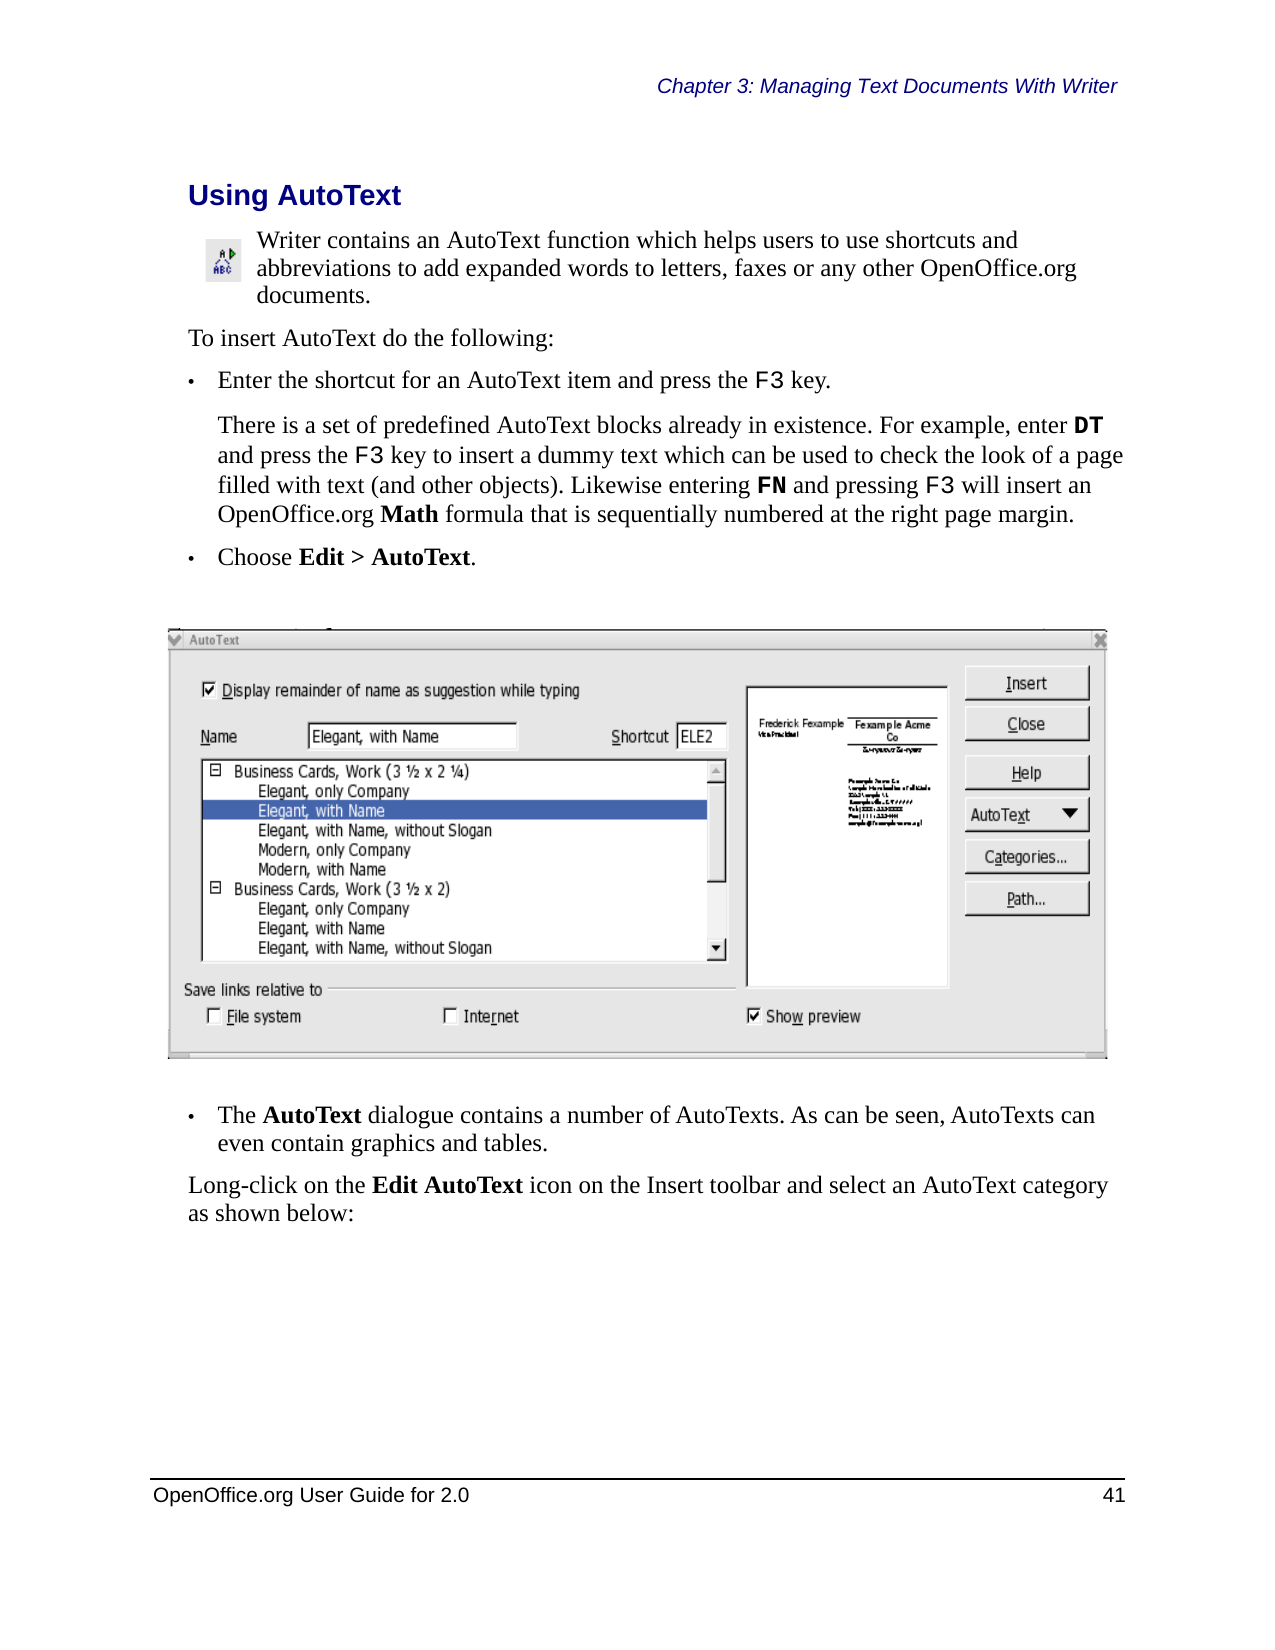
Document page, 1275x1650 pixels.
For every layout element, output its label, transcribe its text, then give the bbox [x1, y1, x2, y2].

list Choose Edit > AutoText. [188, 543, 1125, 571]
subtitle Using AutoText [188, 179, 1125, 211]
list Enter the shortcut for an AutoText item and press the F3 key. [188, 367, 1125, 396]
picture [205, 239, 242, 282]
picture [167, 628, 1108, 1059]
text Long-click on the Edit AutoText icon on the Insert toolbar and select an AutoText category as shown below: [188, 1172, 1125, 1227]
list There is a set of predefined AutoText blocks already in existence. For example, enter DT and press the F3 key to insert a dummy text which can be used to check the look of a page filled with text (and other objects). Likewise entering FN and pressing F3 will insert an OpenOffice.org Math formula that is sequentially numbered at the right page margin. [188, 411, 1125, 528]
text To insert AutoText do the following: [188, 324, 1125, 352]
text Writer contains an AutoText function which helps users to use shortcuts and abbreviations to add expanded words to letters, faxes or any other OpenOffice.org documents. [188, 226, 1125, 309]
list The AutoText dialogue contains a number of AutoTexts. As can be seen, AutoTexts can even contain graphics and tables. [188, 1101, 1125, 1157]
